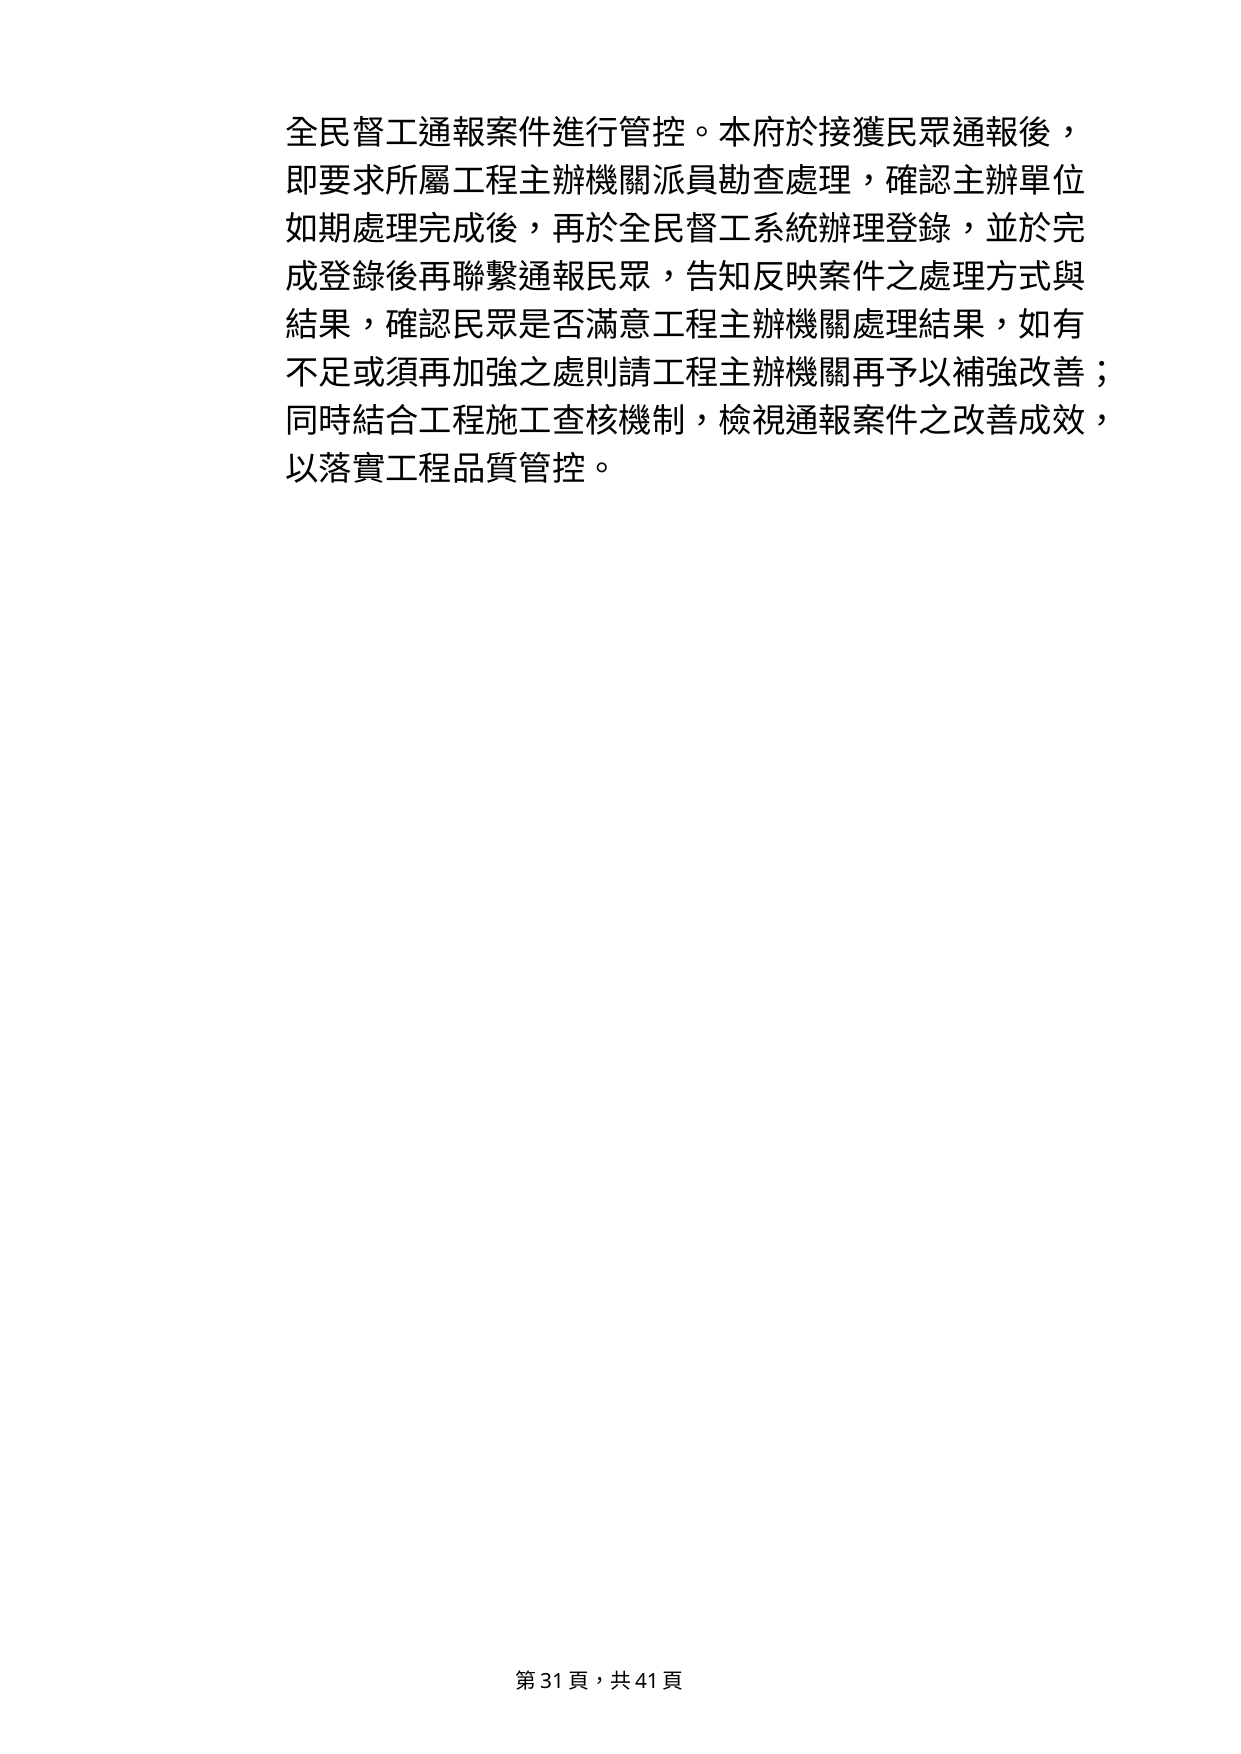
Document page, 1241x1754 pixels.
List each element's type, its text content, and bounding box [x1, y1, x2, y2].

list 為提升公共工程品質，建立優質公共建設，依據工程會訂頒之全民監督公共工程管制考核作業要點，對全民督工通報案件進行管控。本府於接獲民眾通報後，即要求所屬工程主辦機關派員勘查處理，確認主辦單位如期處理完成後，再於全民督工系統辦理登錄，並於完成登錄後再聯繫通報民眾，告知反映案件之處理方式與結果，確認民眾是否滿意工程主辦機關處理結果，如有不足或須再加強之處則請工程主辦機關再予以補強改善；同時結合工程施工查核機制，檢視通報案件之改善成效，以落實工程品質管控。 [235, 106, 1092, 490]
